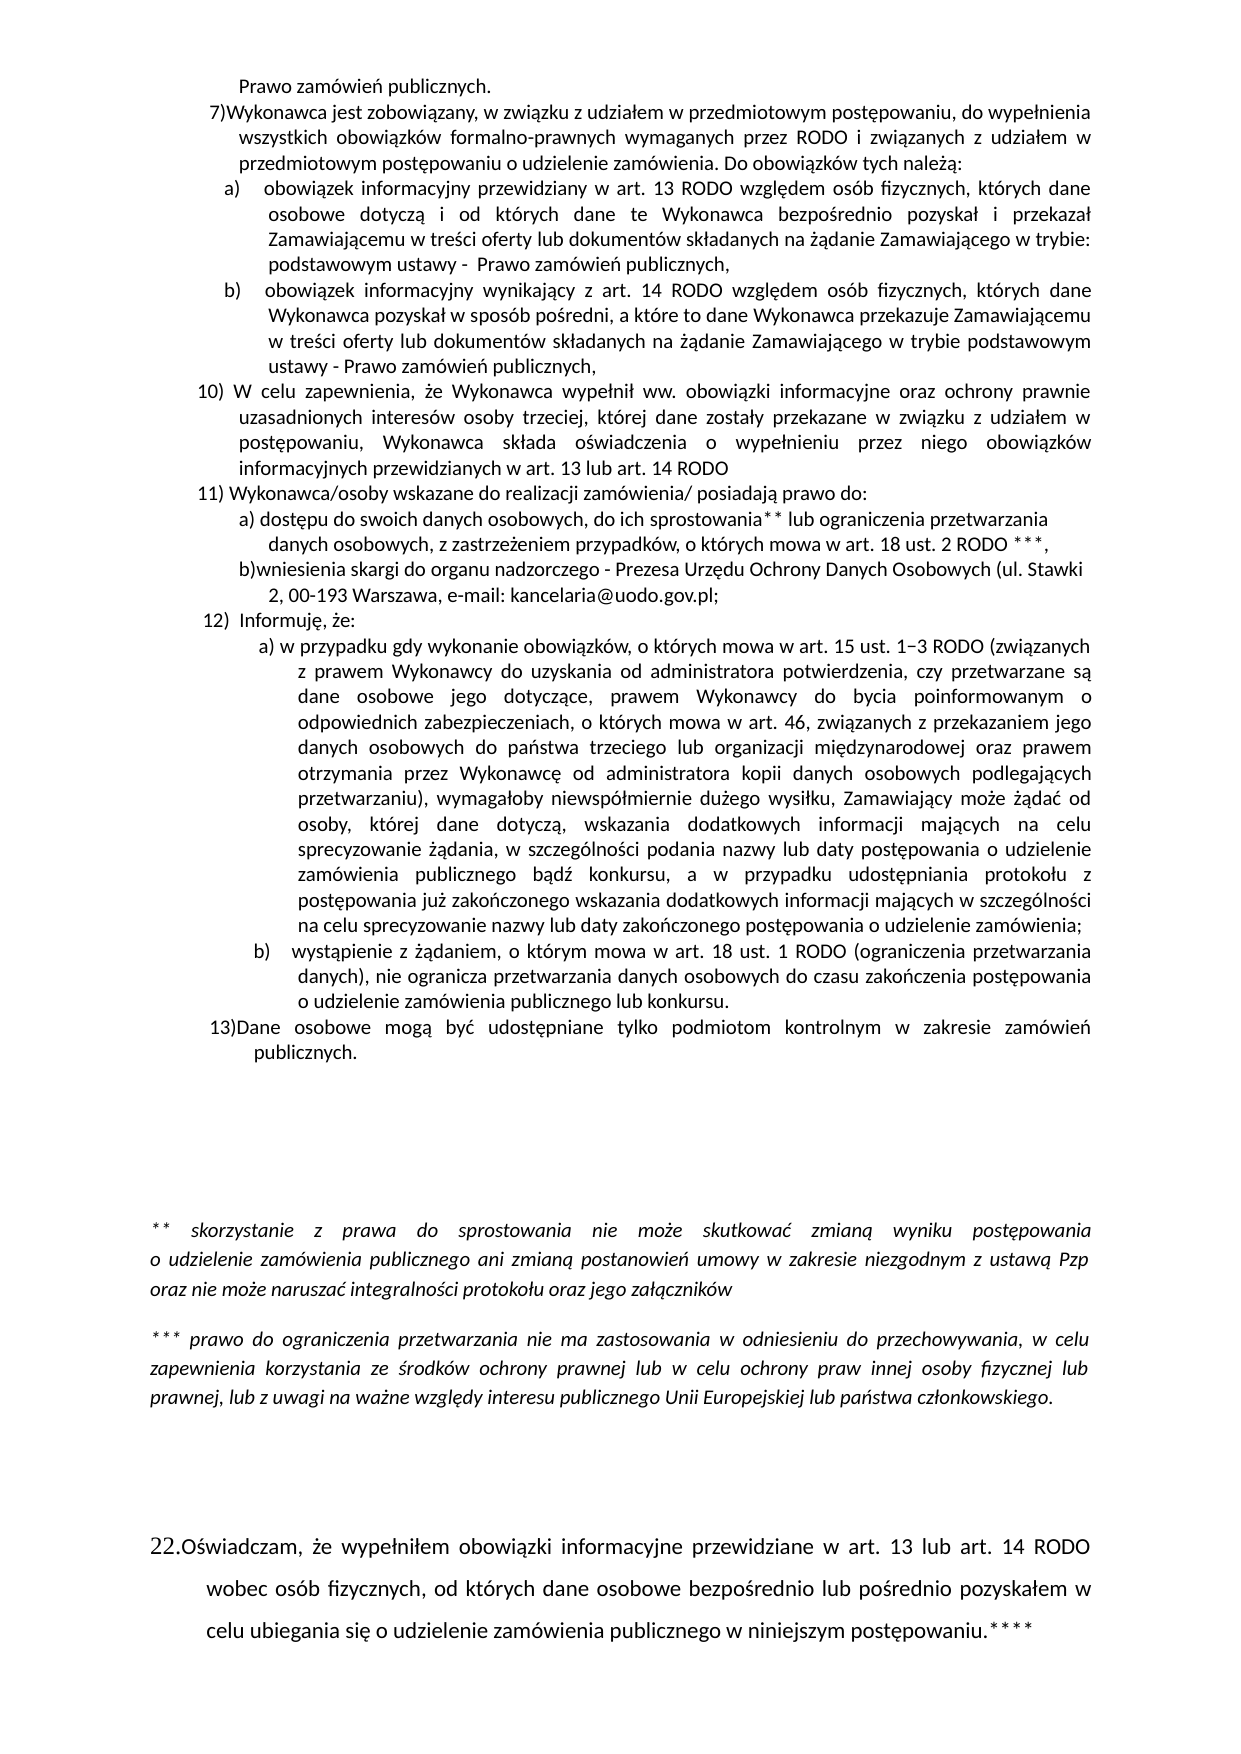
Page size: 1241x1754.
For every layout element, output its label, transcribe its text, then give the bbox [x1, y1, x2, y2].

text *** prawo do ograniczenia przetwarzania nie ma zastosowania w odniesieniu do przechowywania, w celu zapewnienia korzystania ze środków ochrony prawnej lub w celu ochrony praw innej osoby fizycznej lub prawnej, lub z uwagi na ważne względy interesu publicznego Unii Europejskiej lub państwa członkowskiego. [150, 1326, 1092, 1409]
text b) obowiązek informacyjny wynikający z art. 14 RODO względem osób fizycznych, których dane Wykonawca pozyskał w sposób pośredni, a które to dane Wykonawca przekazuje Zamawiającemu w treści oferty lub dokumentów składanych na żądanie Zamawiającego w trybie podstawowym ustawy - Prawo zamówień publicznych, [224, 277, 1092, 379]
list wniesienia skargi do organu nadzorczego - Prezesa Urzędu Ochrony Danych Osobowych (ul. Stawki 2, 00-193 Warszawa, e-mail: kancelaria@uodo.gov.pl; [239, 557, 1092, 607]
list - Prawo zamówień publicznych. [209, 74, 1092, 99]
text a) obowiązek informacyjny przewidziany w art. 13 RODO względem osób fizycznych, których dane osobowe dotyczą i od których dane te Wykonawca bezpośrednio pozyskał i przekazał Zamawiającemu w treści oferty lub dokumentów składanych na żądanie Zamawiającego w trybie: podstawowym ustawy - Prawo zamówień publicznych, [224, 175, 1092, 277]
list Oświadczam, że wypełniłem obowiązki informacyjne przewidziane w art. 13 lub art. 14 RODO wobec osób fizycznych, od których dane osobowe bezpośrednio lub pośrednio pozyskałem w celu ubiegania się o udzielenie zamówienia publicznego w niniejszym postępowaniu.**** [150, 1531, 1092, 1644]
text ** skorzystanie z prawa do sprostowania nie może skutkować zmianą wyniku postępowania o udzielenie zamówienia publicznego ani zmianą postanowień umowy w zakresie niezgodnym z ustawą Pzp oraz nie może naruszać integralności protokołu oraz jego załączników [150, 1217, 1092, 1301]
list Wykonawca jest zobowiązany, w związku z udziałem w przedmiotowym postępowaniu, do wypełnienia wszystkich obowiązków formalno-prawnych wymaganych przez RODO i związanych z udziałem w przedmiotowym postępowaniu o udzielenie zamówienia. Do obowiązków tych należą: [209, 99, 1092, 175]
text b) wystąpienie z żądaniem, o którym mowa w art. 18 ust. 1 RODO (ograniczenia przetwarzania danych), nie ogranicza przetwarzania danych osobowych do czasu zakończenia postępowania o udzielenie zamówienia publicznego lub konkursu. [253, 938, 1092, 1014]
list dostępu do swoich danych osobowych, do ich sprostowania** lub ograniczenia przetwarzania danych osobowych, z zastrzeżeniem przypadków, o których mowa w art. 18 ust. 2 RODO ***, [239, 506, 1092, 557]
text 10) W celu zapewnienia, że Wykonawca wypełnił ww. obowiązki informacyjne oraz ochrony prawnie uzasadnionych interesów osoby trzeciej, której dane zostały przekazane w związku z udziałem w postępowaniu, Wykonawca składa oświadczenia o wypełnieniu przez niego obowiązków informacyjnych przewidzianych w art. 13 lub art. 14 RODO [197, 379, 1092, 480]
text a) w przypadku gdy wykonanie obowiązków, o których mowa w art. 15 ust. 1−3 RODO (związanych z prawem Wykonawcy do uzyskania od administratora potwierdzenia, czy przetwarzane są dane osobowe jego dotyczące, prawem Wykonawcy do bycia poinformowanym o odpowiednich zabezpieczeniach, o których mowa w art. 46, związanych z przekazaniem jego danych osobowych do państwa trzeciego lub organizacji międzynarodowej oraz prawem otrzymania przez Wykonawcę od administratora kopii danych osobowych podlegających przetwarzaniu), wymagałoby niewspółmiernie dużego wysiłku, Zamawiający może żądać od osoby, której dane dotyczą, wskazania dodatkowych informacji mających na celu sprecyzowanie żądania, w szczególności podania nazwy lub daty postępowania o udzielenie zamówienia publicznego bądź konkursu, a w przypadku udostępniania protokołu z postępowania już zakończonego wskazania dodatkowych informacji mających w szczególności na celu sprecyzowanie nazwy lub daty zakończonego postępowania o udzielenie zamówienia; [253, 633, 1092, 938]
text 12) Informuję, że: [202, 607, 1092, 633]
text 11) Wykonawca/osoby wskazane do realizacji zamówienia/ posiadają prawo do: [197, 480, 1092, 506]
list Dane osobowe mogą być udostępniane tylko podmiotom kontrolnym w zakresie zamówień publicznych. [209, 1014, 1092, 1065]
